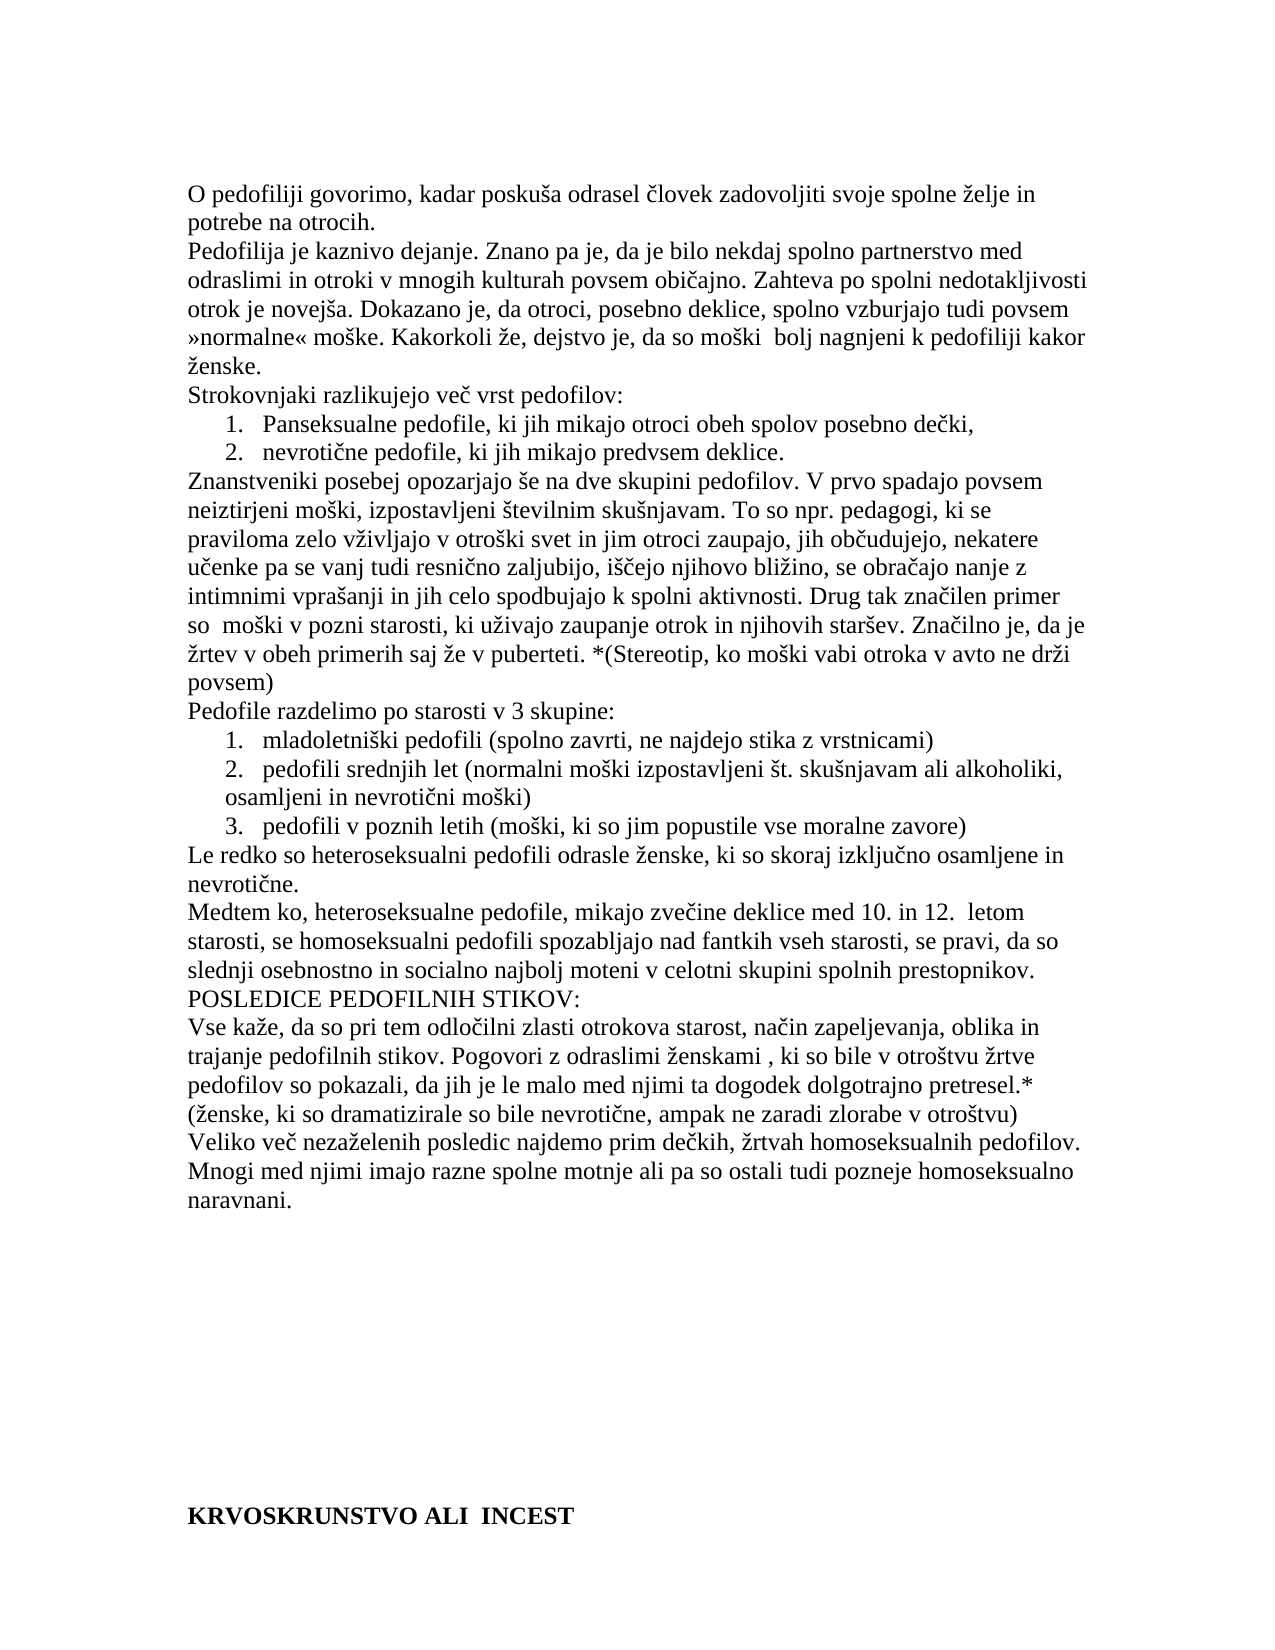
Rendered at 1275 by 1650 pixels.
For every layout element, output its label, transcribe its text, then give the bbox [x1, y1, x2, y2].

text Znanstveniki posebej opozarjajo še na dve skupini pedofilov. V prvo spadajo povsem neiztirjeni moški, izpostavljeni številnim skušnjavam. To so npr. pedagogi, ki se praviloma zelo vživljajo v otroški svet in jim otroci zaupajo, jih občudujejo, nekatere učenke pa se vanj tudi resnično zaljubijo, iščejo njihovo bližino, se obračajo nanje z intimnimi vprašanji in jih celo spodbujajo k spolni aktivnosti. Drug tak značilen primer so moški v pozni starosti, ki uživajo zaupanje otrok in njihovih staršev. Značilno je, da je žrtev v obeh primerih saj že v puberteti. *(Stereotip, ko moški vabi otroka v avto ne drži povsem) [187, 466, 1087, 696]
list pedofili srednjih let (normalni moški izpostavljeni št. skušnjavam ali alkoholiki, [225, 754, 1087, 782]
text POSLEDICE PEDOFILNIH STIKOV: [187, 984, 1087, 1012]
text Veliko več nezaželenih posledic najdemo prim dečkih, žrtvah homoseksualnih pedofilov. Mnogi med njimi imajo razne spolne motnje ali pa so ostali tudi pozneje homoseksualno naravnani. [187, 1127, 1087, 1214]
list Panseksualne pedofile, ki jih mikajo otroci obeh spolov posebno dečki, [225, 409, 1087, 437]
text KRVOSKRUNSTVO ALI INCEST [187, 1501, 1087, 1530]
text O pedofiliji govorimo, kadar poskuša odrasel človek zadovoljiti svoje spolne želje in potrebe na otrocih. [187, 179, 1087, 236]
text osamljeni in nevrotični moški) [225, 782, 1087, 811]
text Pedofile razdelimo po starosti v 3 skupine: [187, 696, 1087, 725]
list pedofili v poznih letih (moški, ki so jim popustile vse moralne zavore) [225, 811, 1087, 840]
text (ženske, ki so dramatizirale so bile nevrotične, ampak ne zaradi zlorabe v otroštvu) [187, 1099, 1087, 1127]
text Strokovnjaki razlikujejo več vrst pedofilov: [187, 380, 1087, 409]
list mladoletniški pedofili (spolno zavrti, ne najdejo stika z vrstnicami) [225, 725, 1087, 754]
text Vse kaže, da so pri tem odločilni zlasti otrokova starost, način zapeljevanja, oblika in trajanje pedofilnih stikov. Pogovori z odraslimi ženskami , ki so bile v otroštvu žrtve pedofilov so pokazali, da jih je le malo med njimi ta dogodek dolgotrajno pretresel.* [187, 1012, 1087, 1099]
text Le redko so heteroseksualni pedofili odrasle ženske, ki so skoraj izključno osamljene in nevrotične. [187, 840, 1087, 897]
list nevrotične pedofile, ki jih mikajo predvsem deklice. [225, 437, 1087, 466]
text Pedofilija je kaznivo dejanje. Znano pa je, da je bilo nekdaj spolno partnerstvo med odraslimi in otroki v mnogih kulturah povsem običajno. Zahteva po spolni nedotakljivosti otrok je novejša. Dokazano je, da otroci, posebno deklice, spolno vzburjajo tudi povsem »normalne« moške. Kakorkoli že, dejstvo je, da so moški bolj nagnjeni k pedofiliji kakor ženske. [187, 236, 1087, 380]
text Medtem ko, heteroseksualne pedofile, mikajo zvečine deklice med 10. in 12. letom starosti, se homoseksualni pedofili spozabljajo nad fantkih vseh starosti, se pravi, da so slednji osebnostno in socialno najbolj moteni v celotni skupini spolnih prestopnikov. [187, 897, 1087, 984]
